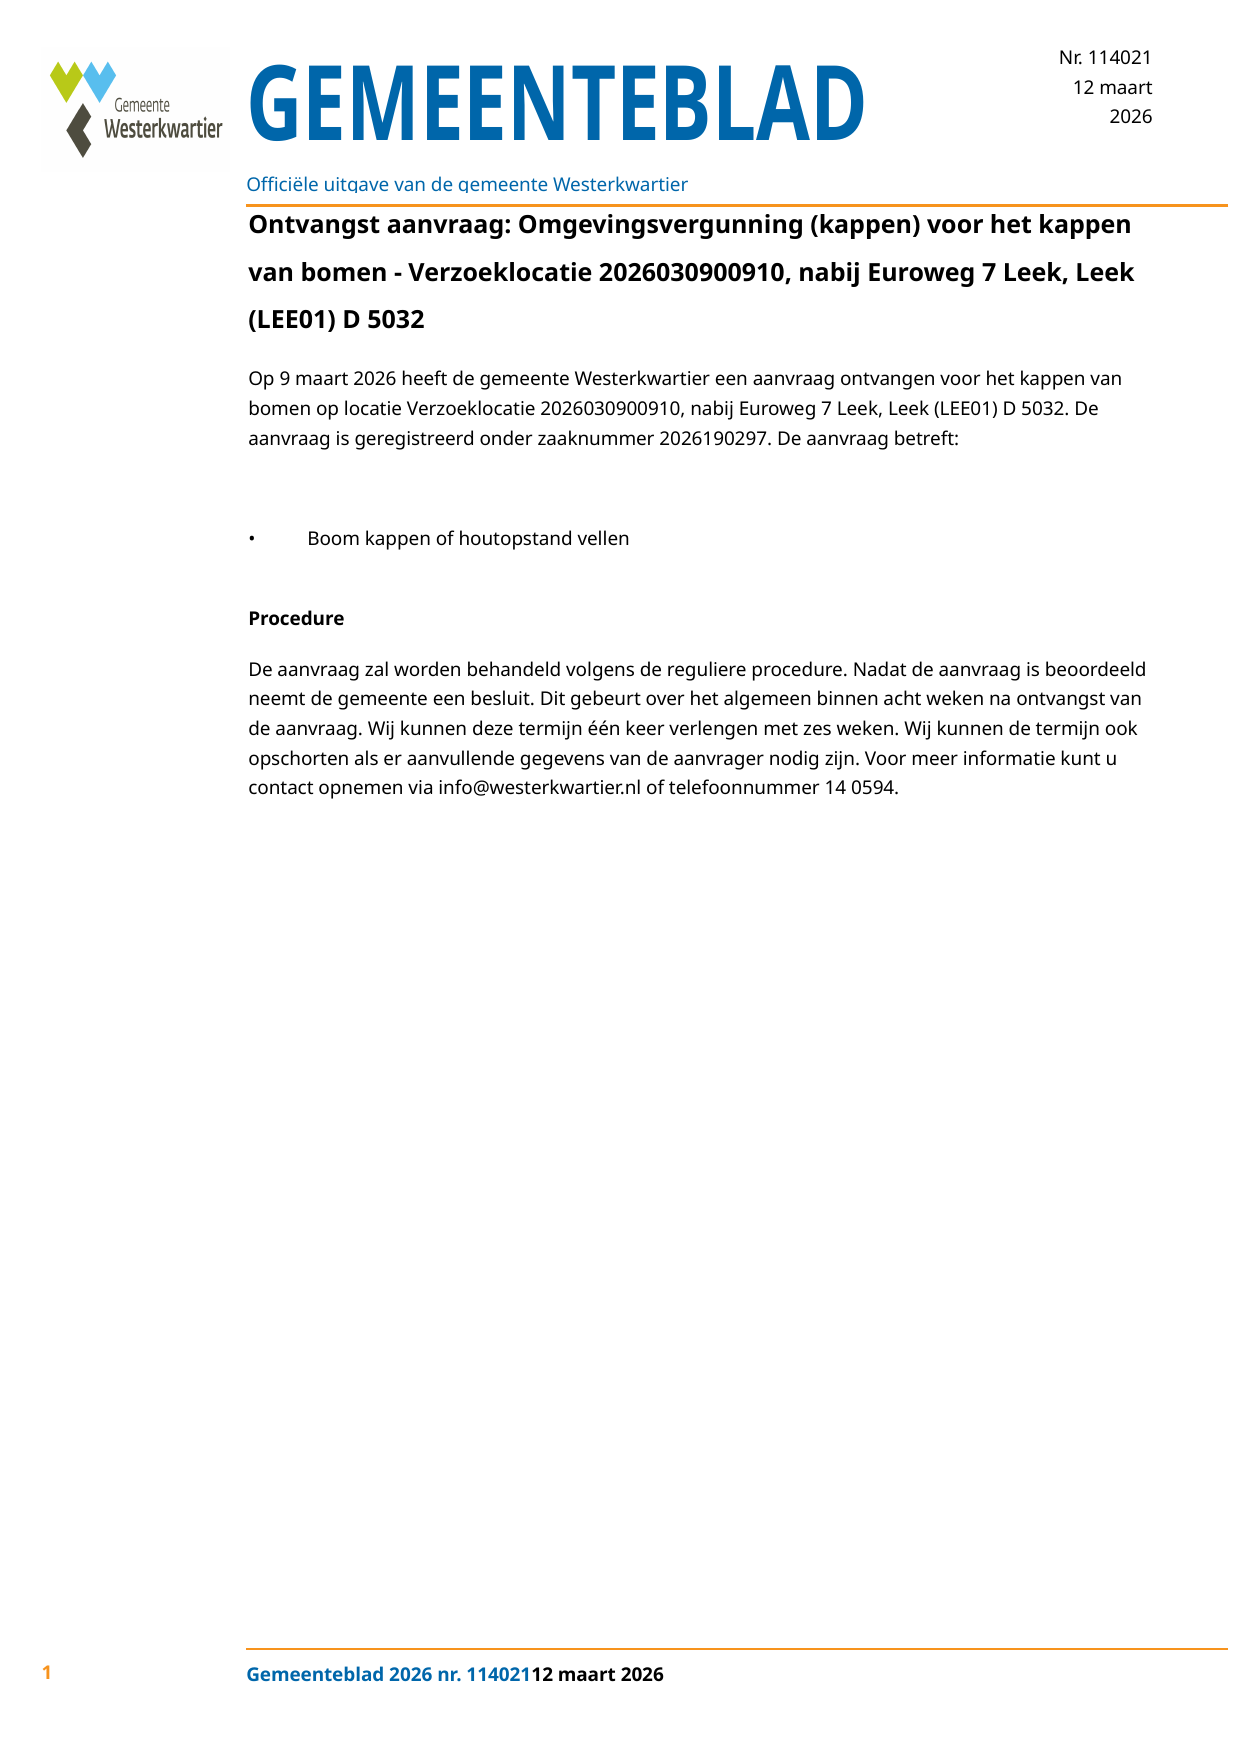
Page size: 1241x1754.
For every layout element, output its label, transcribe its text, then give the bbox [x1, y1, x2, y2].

text Procedure [248, 606, 1152, 631]
text Op 9 maart 2026 heeft de gemeente Westerkwartier een aanvraag ontvangen voor het kappen van bomen op locatie Verzoeklocatie 2026030900910, nabij Euroweg 7 Leek, Leek (LEE01) D 5032. De aanvraag is geregistreerd onder zaaknummer 2026190297. De aanvraag betreft: [248, 366, 1152, 450]
text De aanvraag zal worden behandeld volgens de reguliere procedure. Nadat de aanvraag is beoordeeld neemt de gemeente een besluit. Dit gebeurt over het algemeen binnen acht weken na ontvangst van de aanvraag. Wij kunnen deze termijn één keer verlengen met zes weken. Wij kunnen de termijn ook opschorten als er aanvullende gegevens van de aanvrager nodig zijn. Voor meer informatie kunt u contact opnemen via info@westerkwartier.nl of telefoonnummer 14 0594. [248, 656, 1152, 800]
list Boom kappen of houtopstand vellen [248, 526, 1152, 551]
picture [41, 47, 231, 172]
text Ontvangst aanvraag: Omgevingsvergunning (kappen) voor het kappen van bomen - Verzoeklocatie 2026030900910, nabij Euroweg 7 Leek, Leek (LEE01) D 5032 [248, 207, 1152, 336]
